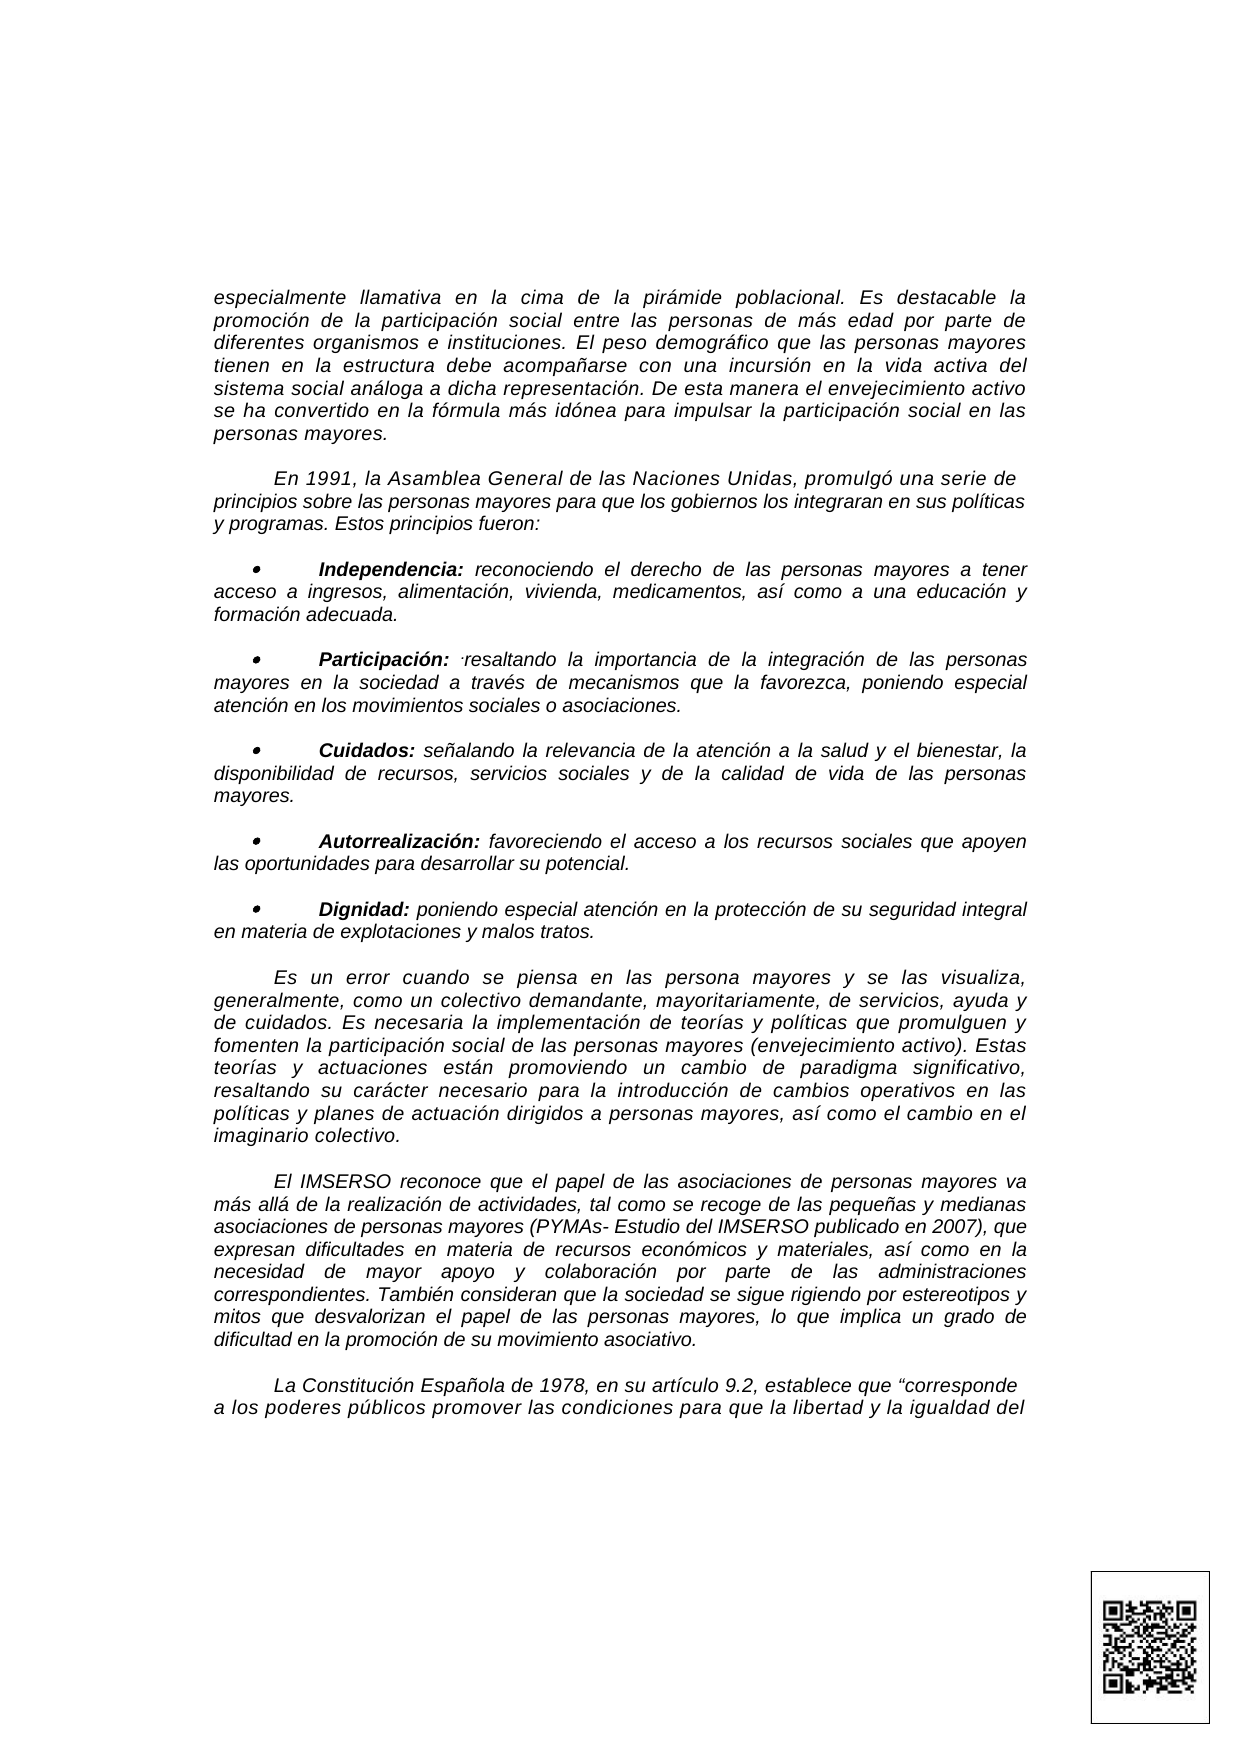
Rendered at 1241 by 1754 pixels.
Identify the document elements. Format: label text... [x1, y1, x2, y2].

list Independencia: reconociendo el derecho de las personas mayores a tener acceso a ingresos, alimentación, vivienda, medicamentos, así como a una educación y formación adecuada. [214, 558, 1028, 626]
list Participación: .resaltando la importancia de la integración de las personas mayores en la sociedad a través de mecanismos que la favorezca, poniendo especial atención en los movimientos sociales o asociaciones. [214, 649, 1028, 717]
text especialmente llamativa en la cima de la pirámide poblacional. Es destacable la promoción de la participación social entre las personas de más edad por parte de diferentes organismos e instituciones. El peso demográfico que las personas mayores tienen en la estructura debe acompañarse con una incursión en la vida activa del sistema social análoga a dicha representación. De esta manera el envejecimiento activo se ha convertido en la fórmula más idónea para impulsar la participación social en las personas mayores. [214, 286, 1028, 445]
picture [1092, 1572, 1209, 1723]
list Cuidados: señalando la relevancia de la atención a la salud y el bienestar, la disponibilidad de recursos, servicios sociales y de la calidad de vida de las personas mayores. [214, 739, 1028, 807]
list Autorrealización: favoreciendo el acceso a los recursos sociales que apoyen las oportunidades para desarrollar su potencial. [214, 830, 1028, 875]
text El IMSERSO reconoce que el papel de las asociaciones de personas mayores va más allá de la realización de actividades, tal como se recoge de las pequeñas y medianas asociaciones de personas mayores (PYMAs- Estudio del IMSERSO publicado en 2007), que expresan dificultades en materia de recursos económicos y materiales, así como en la necesidad de mayor apoyo y colaboración por parte de las administraciones correspondientes. También consideran que la sociedad se sigue rigiendo por estereotipos y mitos que desvalorizan el papel de las personas mayores, lo que implica un grado de dificultad en la promoción de su movimiento asociativo. [214, 1170, 1028, 1351]
text En 1991, la Asamblea General de las Naciones Unidas, promulgó una serie de [274, 468, 1148, 490]
text La Constitución Española de 1978, en su artículo 9.2, establece que “corresponde [274, 1374, 1148, 1397]
text a los poderes públicos promover las condiciones para que la libertad y la igualdad del [214, 1397, 1148, 1419]
text principios sobre las personas mayores para que los gobiernos los integraran en sus políticas y programas. Estos principios fueron: [214, 490, 1028, 535]
list Dignidad: poniendo especial atención en la protección de su seguridad integral en materia de explotaciones y malos tratos. [214, 898, 1028, 943]
text Es un error cuando se piensa en las persona mayores y se las visualiza, generalmente, como un colectivo demandante, mayoritariamente, de servicios, ayuda y de cuidados. Es necesaria la implementación de teorías y políticas que promulguen y fomenten la participación social de las personas mayores (envejecimiento activo). Estas teorías y actuaciones están promoviendo un cambio de paradigma significativo, resaltando su carácter necesario para la introducción de cambios operativos en las políticas y planes de actuación dirigidos a personas mayores, así como el cambio en el imaginario colectivo. [214, 966, 1028, 1147]
